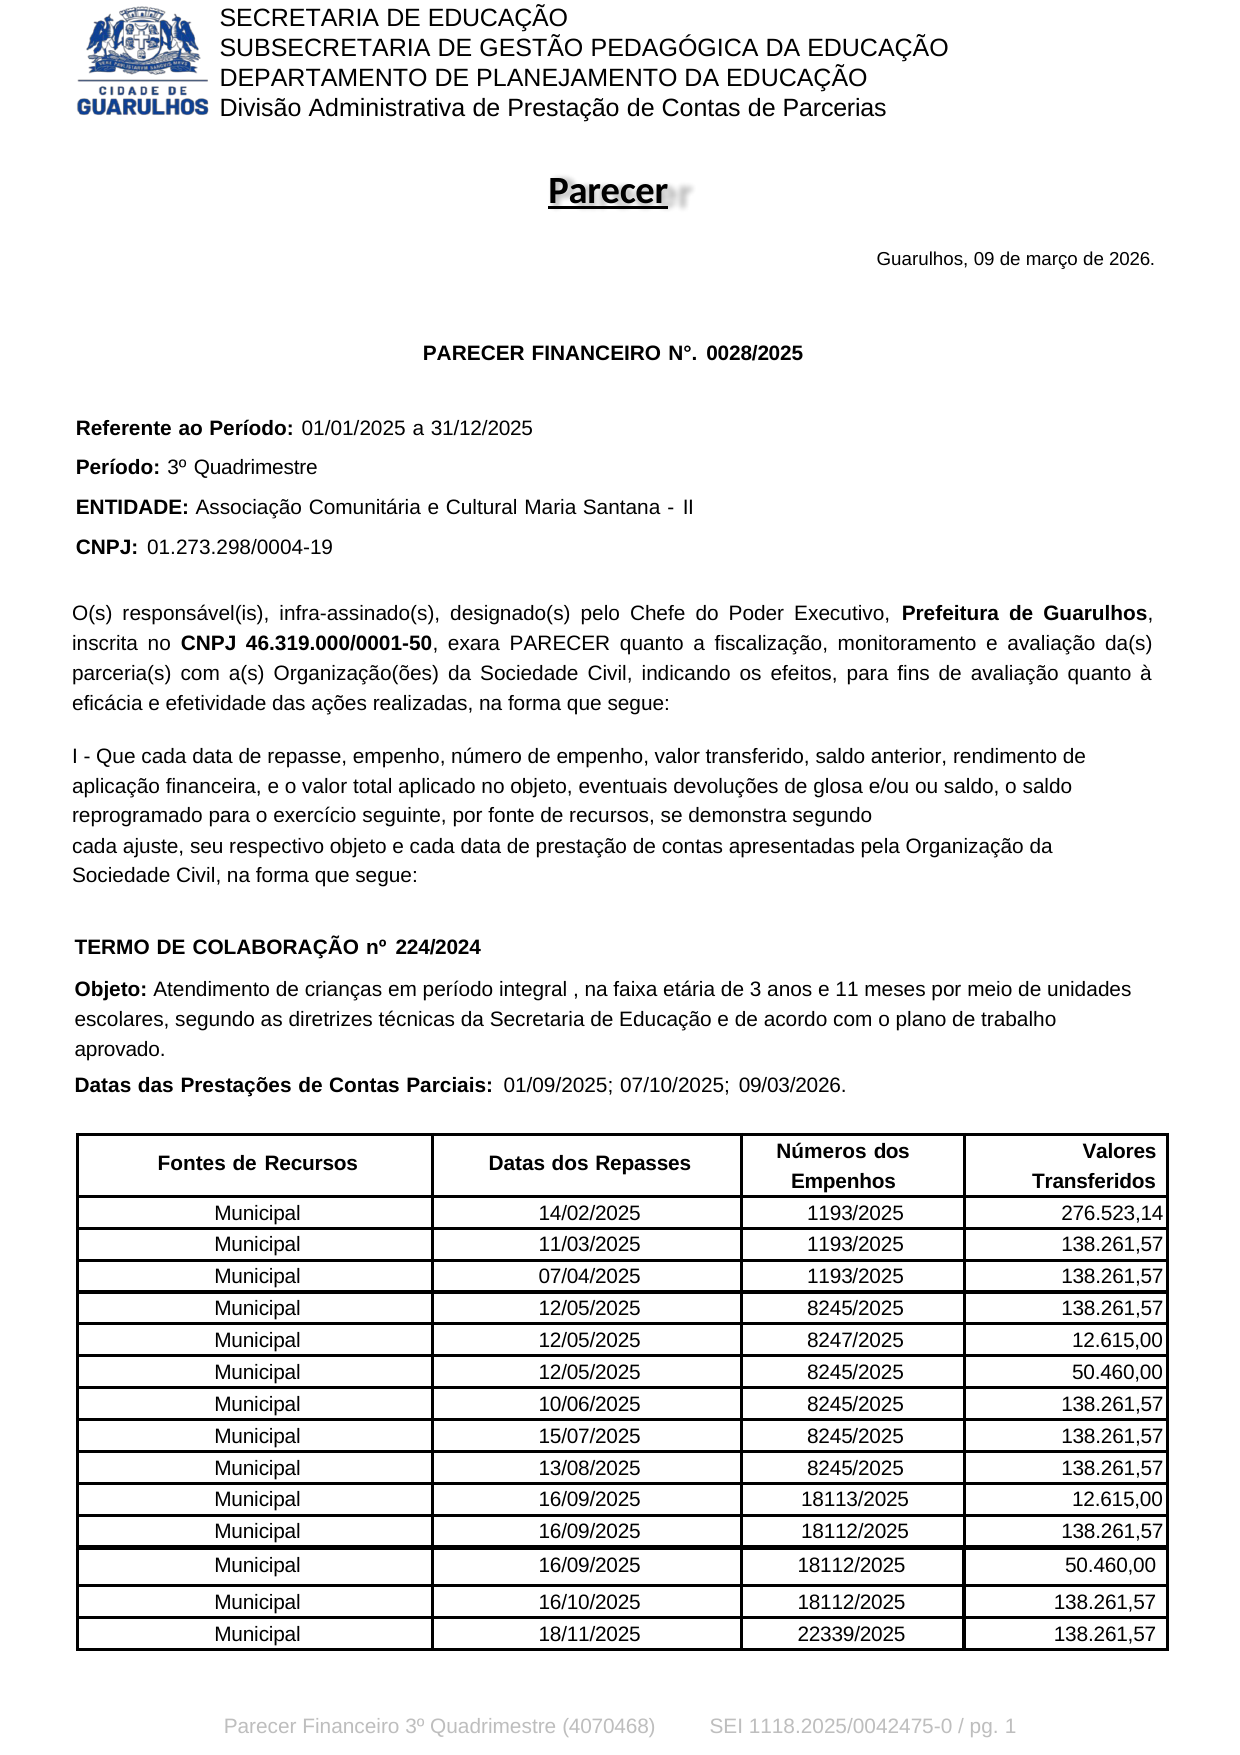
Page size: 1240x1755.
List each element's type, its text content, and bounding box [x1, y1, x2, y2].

subtitle TERMO DE COLABORAÇÃO nº 224/2024 [74, 934, 1181, 958]
table_cell 138.261,57 [966, 1517, 1166, 1545]
table_cell Municipal [79, 1453, 431, 1482]
table_cell 138.261,57 [966, 1453, 1166, 1482]
table_cell 07/04/2025 [434, 1262, 740, 1290]
table_cell 1193/2025 [743, 1230, 963, 1258]
table_cell 12/05/2025 [434, 1357, 740, 1386]
table_cell 1193/2025 [743, 1198, 963, 1227]
text Período: 3º Quadrimestre [76, 455, 1181, 479]
table_cell 13/08/2025 [434, 1453, 740, 1482]
table_cell Municipal [79, 1421, 431, 1450]
table_cell Municipal [79, 1294, 431, 1322]
table_cell 18112/2025 [743, 1587, 962, 1616]
table_header 16/09/2025 [434, 1550, 740, 1584]
text PARECER FINANCEIRO N°. 0028/2025 [61, 341, 1165, 365]
table_header Datas dos Repasses [434, 1136, 740, 1195]
table_cell 16/09/2025 [434, 1517, 740, 1545]
table_cell 138.261,57 [966, 1262, 1166, 1290]
table_cell 138.261,57 [966, 1389, 1166, 1418]
table_cell Municipal [79, 1619, 431, 1648]
table_cell 22339/2025 [743, 1619, 962, 1648]
text O(s) responsável(is), infra-assinado(s), designado(s) pelo Chefe do Poder Executivo, Prefeitura de Guarulhos, inscrita no CNPJ 46.319.000/0001-50, exara PARECER quanto a ﬁscalização, monitoramento e avaliação da(s) parceria(s) com a(s) Organização(ões) da Sociedade Civil, indicando os efeitos, para ﬁns de avaliação quanto à eficácia e efetividade das ações realizadas, na forma que segue: [72, 601, 1153, 715]
table_cell 16/10/2025 [434, 1587, 740, 1616]
table_cell 15/07/2025 [434, 1421, 740, 1450]
table_cell 8245/2025 [743, 1389, 963, 1418]
text Referente ao Período: 01/01/2025 a 31/12/2025 [76, 416, 1181, 440]
text CNPJ: 01.273.298/0004-19 [76, 535, 1181, 559]
table_cell 18112/2025 [743, 1517, 963, 1545]
table_header Municipal [79, 1550, 431, 1584]
table_header 50.460,00 [966, 1550, 1166, 1584]
table_cell 8247/2025 [743, 1325, 963, 1354]
table_cell 138.261,57 [966, 1230, 1166, 1258]
text Divisão Administrativa de Prestação de Contas de Parcerias [219, 93, 1181, 122]
table_cell 14/02/2025 [434, 1198, 740, 1227]
table_cell 8245/2025 [743, 1357, 963, 1386]
table_cell 276.523,14 [966, 1198, 1166, 1227]
table_cell 8245/2025 [743, 1294, 963, 1322]
text Datas das Prestações de Contas Parciais: 01/09/2025; 07/10/2025; 09/03/2026. [74, 1073, 1181, 1097]
table_cell Municipal [79, 1262, 431, 1290]
table_cell Municipal [79, 1517, 431, 1545]
table_cell Municipal [79, 1198, 431, 1227]
text ENTIDADE: Associação Comunitária e Cultural Maria Santana - II [76, 495, 1181, 519]
table_cell 8245/2025 [743, 1453, 963, 1482]
table_cell 18113/2025 [743, 1485, 963, 1513]
table_cell 16/09/2025 [434, 1485, 740, 1513]
table_cell Municipal [79, 1485, 431, 1513]
table_cell 18/11/2025 [434, 1619, 740, 1648]
table_cell 138.261,57 [966, 1294, 1166, 1322]
table_cell 12/05/2025 [434, 1294, 740, 1322]
text Guarulhos, 09 de março de 2026. [59, 248, 1155, 269]
table_cell 12.615,00 [966, 1485, 1166, 1513]
table_cell Municipal [79, 1587, 431, 1616]
table_cell 138.261,57 [966, 1587, 1166, 1616]
table_header Números dos Empenhos [743, 1136, 963, 1195]
table_cell 12.615,00 [966, 1325, 1166, 1354]
table_cell 10/06/2025 [434, 1389, 740, 1418]
table_header Valores Transferidos [966, 1136, 1166, 1195]
text SECRETARIA DE EDUCAÇÃO [219, 3, 1181, 32]
table_cell Municipal [79, 1389, 431, 1418]
text Objeto: Atendimento de crianças em período integral , na faixa etária de 3 anos e 11 meses por meio de unidades escolares, segundo as diretrizes técnicas da Secretaria de Educação e de acordo com o plano de trabalho aprovado. [74, 977, 1148, 1061]
table_cell 12/05/2025 [434, 1325, 740, 1354]
table_cell 8245/2025 [743, 1421, 963, 1450]
table_cell Municipal [79, 1357, 431, 1386]
table_cell Municipal [79, 1325, 431, 1354]
table_cell 11/03/2025 [434, 1230, 740, 1258]
text cada ajuste, seu respectivo objeto e cada data de prestação de contas apresentadas pela Organização da Sociedade Civil, na forma que segue: [72, 833, 1148, 887]
table_cell 1193/2025 [743, 1262, 963, 1290]
table_cell 138.261,57 [966, 1619, 1166, 1648]
text SUBSECRETARIA DE GESTÃO PEDAGÓGICA DA EDUCAÇÃO DEPARTAMENTO DE PLANEJAMENTO DA EDUCAÇÃO [219, 33, 1148, 92]
table_header 18112/2025 [743, 1550, 962, 1584]
table_cell 138.261,57 [966, 1421, 1166, 1450]
table_cell Municipal [79, 1230, 431, 1258]
table_cell 50.460,00 [966, 1357, 1166, 1386]
text I - Que cada data de repasse, empenho, número de empenho, valor transferido, saldo anterior, rendimento de aplicação financeira, e o valor total aplicado no objeto, eventuais devoluções de glosa e/ou ou saldo, o saldo reprogramado para o exercício seguinte, por fonte de recursos, se demonstra segundo [72, 743, 1148, 827]
table_header Fontes de Recursos [79, 1136, 431, 1195]
